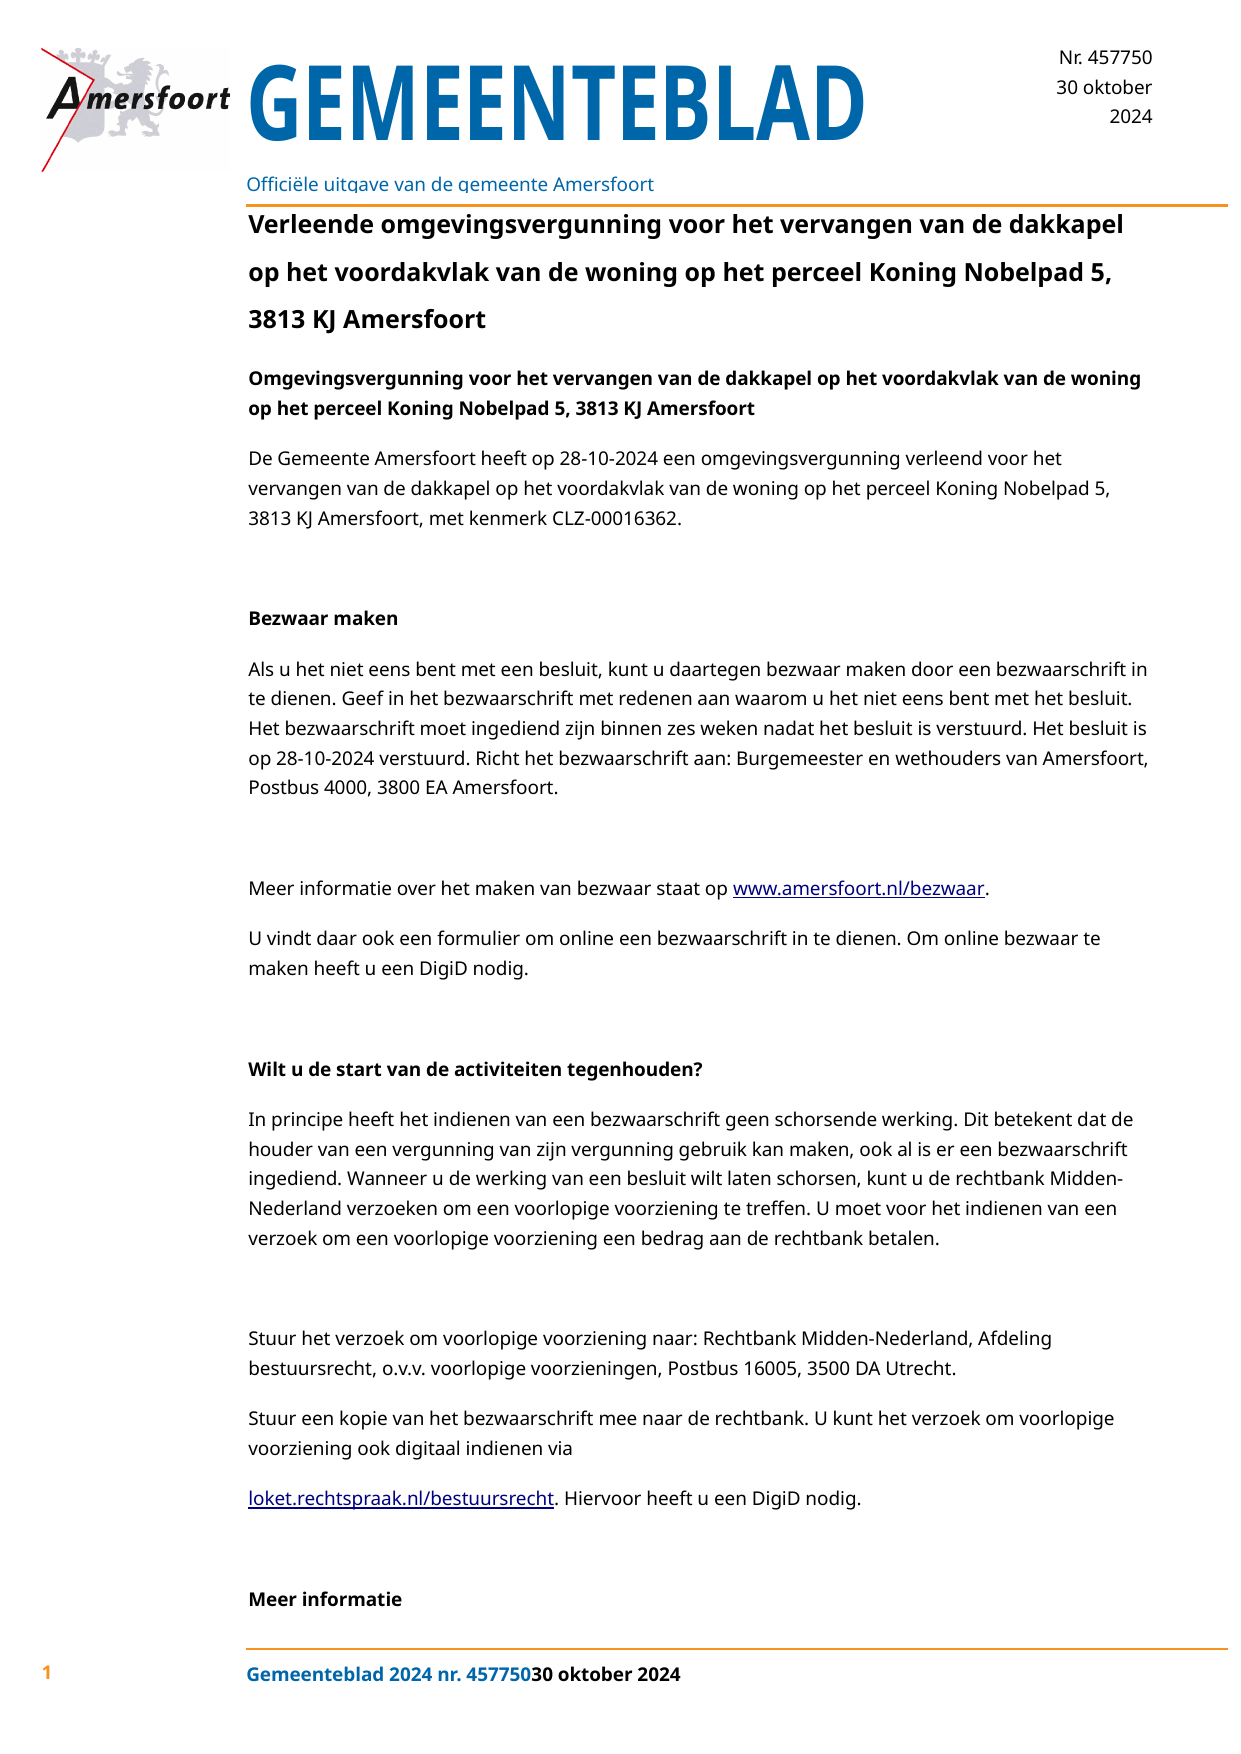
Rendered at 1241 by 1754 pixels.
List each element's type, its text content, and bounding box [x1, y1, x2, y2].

text Bezwaar maken [248, 606, 1152, 631]
text Omgevingsvergunning voor het vervangen van de dakkapel op het voordakvlak van de woning op het perceel Koning Nobelpad 5, 3813 KJ Amersfoort [248, 366, 1152, 421]
text In principe heeft het indienen van een bezwaarschrift geen schorsende werking. Dit betekent dat de houder van een vergunning van zijn vergunning gebruik kan maken, ook al is er een bezwaarschrift ingediend. Wanneer u de werking van een besluit wilt laten schorsen, kunt u de rechtbank Midden-Nederland verzoeken om een voorlopige voorziening te treffen. U moet voor het indienen van een verzoek om een voorlopige voorziening een bedrag aan de rechtbank betalen. [248, 1106, 1152, 1250]
text Stuur een kopie van het bezwaarschrift mee naar de rechtbank. U kunt het verzoek om voorlopige voorziening ook digitaal indienen via [248, 1406, 1152, 1461]
text U vindt daar ook een formulier om online een bezwaarschrift in te dienen. Om online bezwaar te maken heeft u een DigiD nodig. [248, 926, 1152, 981]
text Als u het niet eens bent met een besluit, kunt u daartegen bezwaar maken door een bezwaarschrift in te dienen. Geef in het bezwaarschrift met redenen aan waarom u het niet eens bent met het besluit. Het bezwaarschrift moet ingediend zijn binnen zes weken nadat het besluit is verstuurd. Het besluit is op 28-10-2024 verstuurd. Richt het bezwaarschrift aan: Burgemeester en wethouders van Amersfoort, Postbus 4000, 3800 EA Amersfoort. [248, 656, 1152, 800]
text loket.rechtspraak.nl/bestuursrecht. Hiervoor heeft u een DigiD nodig. [248, 1486, 1152, 1511]
text Verleende omgevingsvergunning voor het vervangen van de dakkapel op het voordakvlak van de woning op het perceel Koning Nobelpad 5, 3813 KJ Amersfoort [248, 207, 1152, 336]
text De Gemeente Amersfoort heeft op 28-10-2024 een omgevingsvergunning verleend voor het vervangen van de dakkapel op het voordakvlak van de woning op het perceel Koning Nobelpad 5, 3813 KJ Amersfoort, met kenmerk CLZ-00016362. [248, 446, 1152, 530]
text Meer informatie over het maken van bezwaar staat op www.amersfoort.nl/bezwaar. [248, 875, 1152, 901]
picture [41, 47, 231, 172]
text Wilt u de start van de activiteiten tegenhouden? [248, 1056, 1152, 1082]
text Meer informatie [248, 1586, 1152, 1612]
text Stuur het verzoek om voorlopige voorziening naar: Rechtbank Midden-Nederland, Afdeling bestuursrecht, o.v.v. voorlopige voorzieningen, Postbus 16005, 3500 DA Utrecht. [248, 1326, 1152, 1381]
